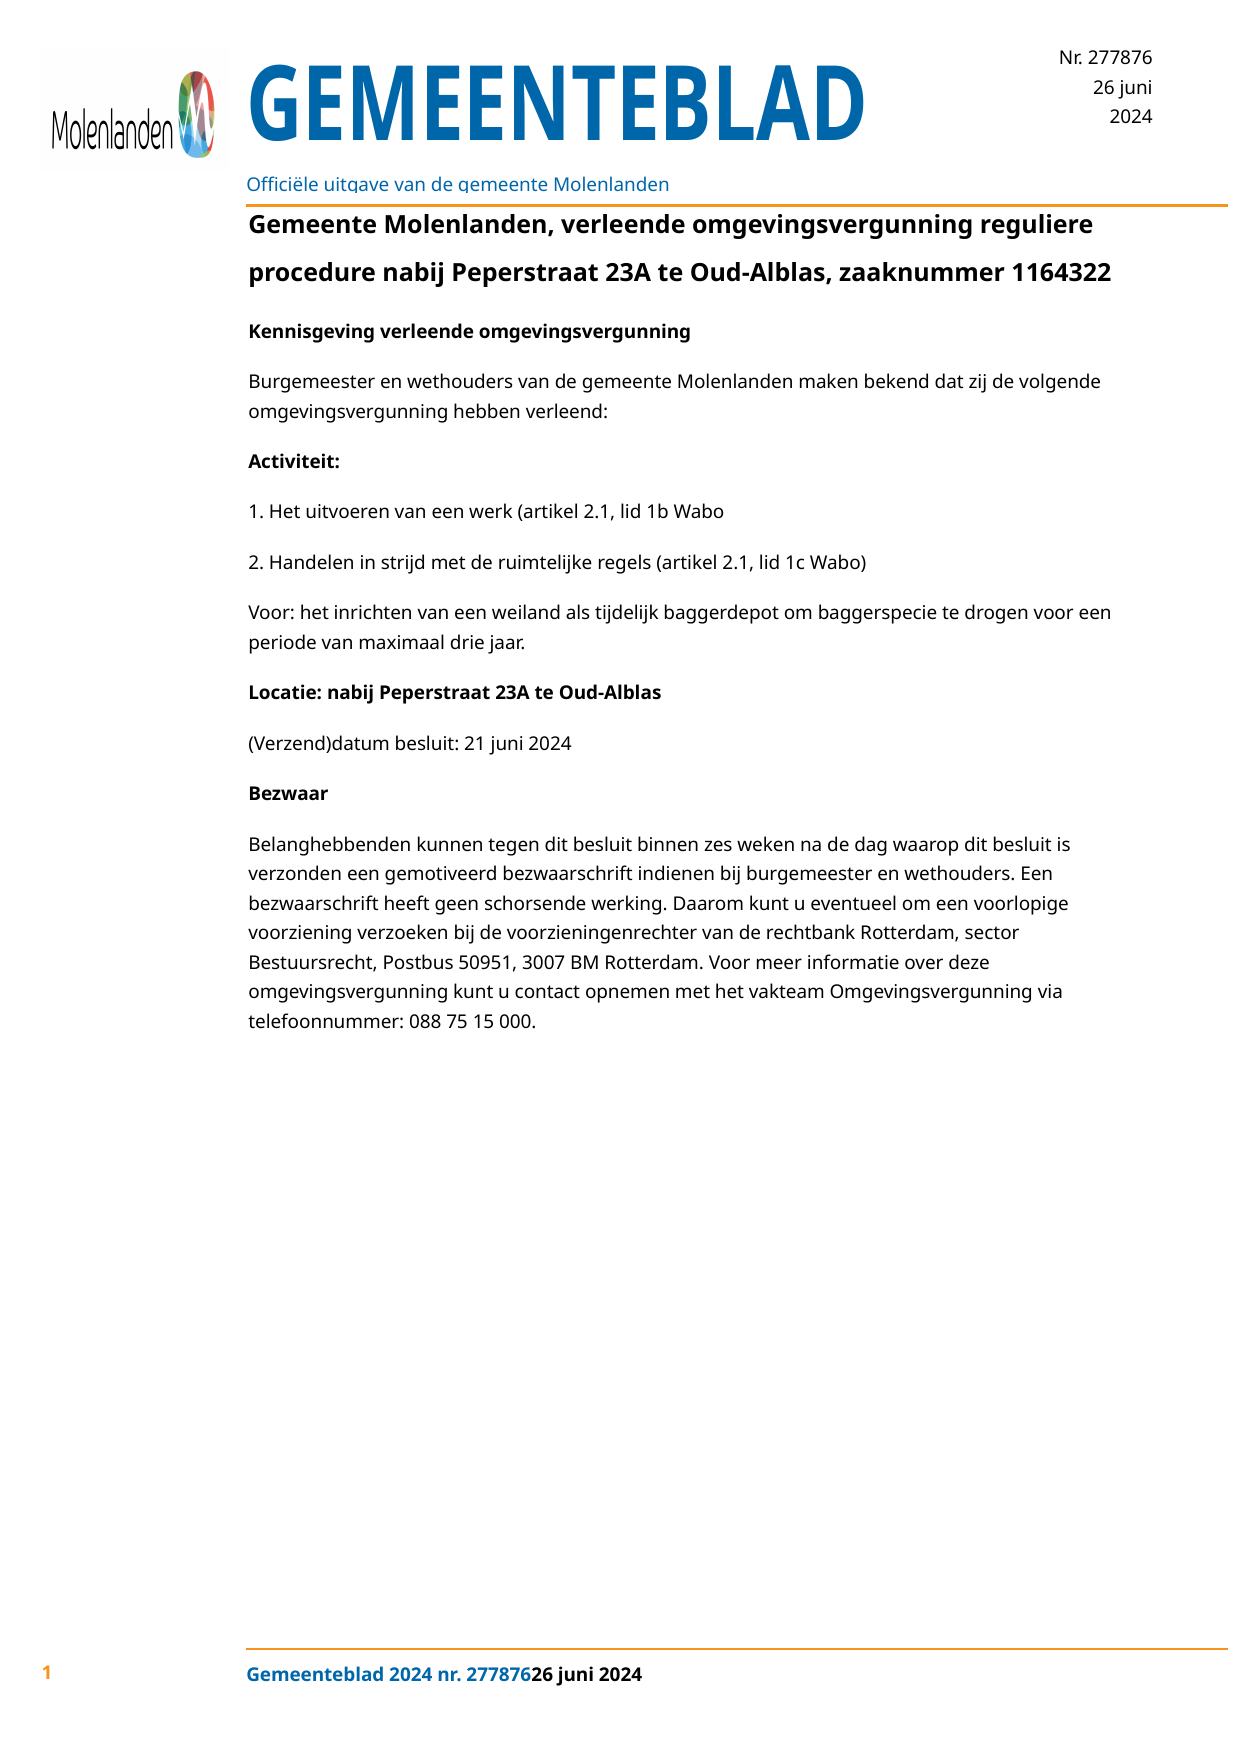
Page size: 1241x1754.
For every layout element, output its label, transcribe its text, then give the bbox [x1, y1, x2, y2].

text 1. Het uitvoeren van een werk (artikel 2.1, lid 1b Wabo [248, 499, 1152, 524]
text Burgemeester en wethouders van de gemeente Molenlanden maken bekend dat zij de volgende omgevingsvergunning hebben verleend: [248, 368, 1152, 424]
text Gemeente Molenlanden, verleende omgevingsvergunning reguliere procedure nabij Peperstraat 23A te Oud-Alblas, zaaknummer 1164322 [248, 207, 1152, 288]
text Bezwaar [248, 780, 1152, 806]
text Voor: het inrichten van een weiland als tijdelijk baggerdepot om baggerspecie te drogen voor een periode van maximaal drie jaar. [248, 599, 1152, 655]
text (Verzend)datum besluit: 21 juni 2024 [248, 730, 1152, 756]
text Activiteit: [248, 448, 1152, 474]
text Belanghebbenden kunnen tegen dit besluit binnen zes weken na de dag waarop dit besluit is verzonden een gemotiveerd bezwaarschrift indienen bij burgemeester en wethouders. Een bezwaarschrift heeft geen schorsende werking. Daarom kunt u eventueel om een voorlopige voorziening verzoeken bij de voorzieningenrechter van de rechtbank Rotterdam, sector Bestuursrecht, Postbus 50951, 3007 BM Rotterdam. Voor meer informatie over deze omgevingsvergunning kunt u contact opnemen met het vakteam Omgevingsvergunning via telefoonnummer: 088 75 15 000. [248, 831, 1152, 1034]
picture [41, 47, 231, 172]
text 2. Handelen in strijd met de ruimtelijke regels (artikel 2.1, lid 1c Wabo) [248, 549, 1152, 575]
text Locatie: nabij Peperstraat 23A te Oud-Alblas [248, 679, 1152, 705]
text Kennisgeving verleende omgevingsvergunning [248, 318, 1152, 344]
